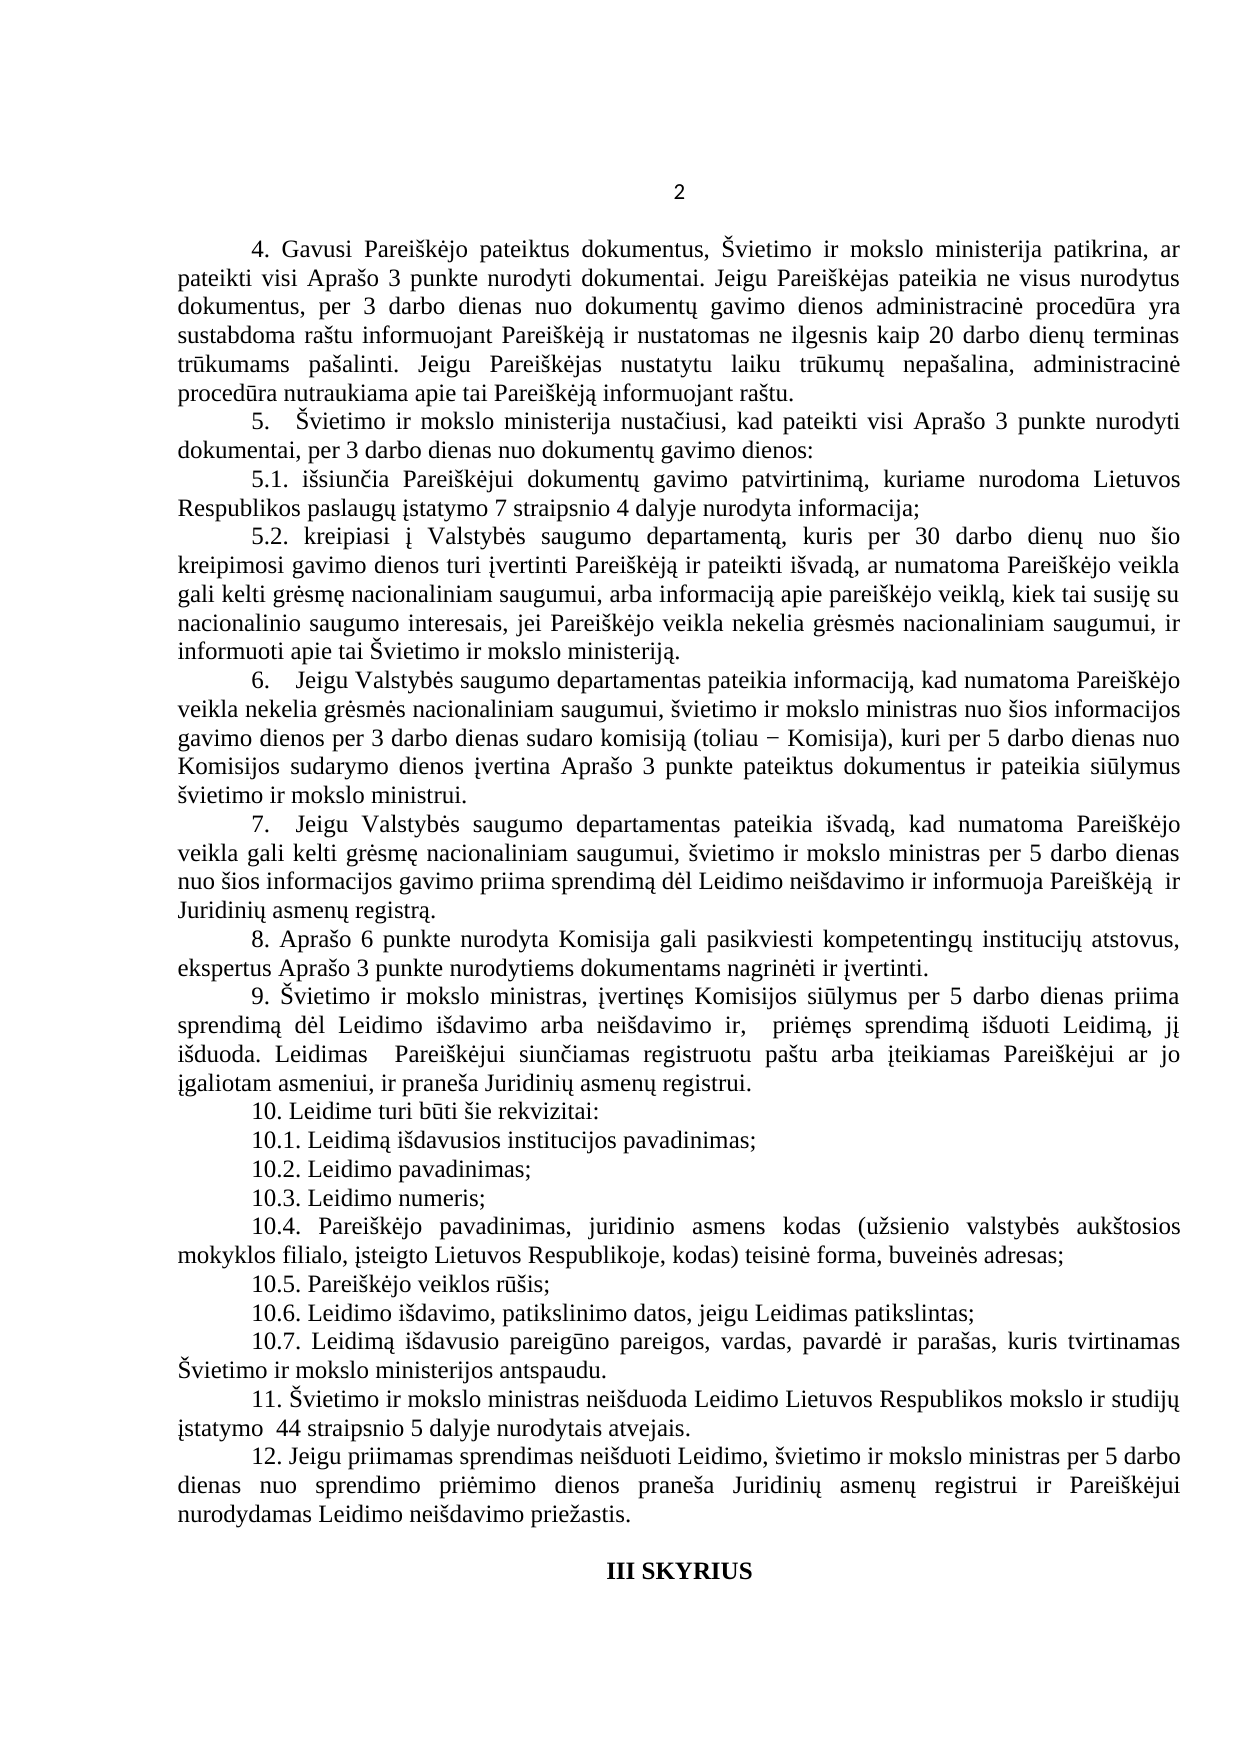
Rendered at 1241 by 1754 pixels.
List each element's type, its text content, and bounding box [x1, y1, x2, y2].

text 5. Švietimo ir mokslo ministerija nustačiusi, kad pateikti visi Aprašo 3 punkte nurodyti dokumentai, per 3 darbo dienas nuo dokumentų gavimo dienos: [177, 406, 1181, 464]
text 7. Jeigu Valstybės saugumo departamentas pateikia išvadą, kad numatoma Pareiškėjo veikla gali kelti grėsmę nacionaliniam saugumui, švietimo ir mokslo ministras per 5 darbo dienas nuo šios informacijos gavimo priima sprendimą dėl Leidimo neišdavimo ir informuoja Pareiškėją ir Juridinių asmenų registrą. [177, 809, 1181, 924]
text 8. Aprašo 6 punkte nurodyta Komisija gali pasikviesti kompetentingų institucijų atstovus, ekspertus Aprašo 3 punkte nurodytiems dokumentams nagrinėti ir įvertinti. [177, 924, 1181, 981]
text 10. Leidime turi būti šie rekvizitai: [177, 1096, 1181, 1125]
text 10.7. Leidimą išdavusio pareigūno pareigos, vardas, pavardė ir parašas, kuris tvirtinamas Švietimo ir mokslo ministerijos antspaudu. [177, 1326, 1181, 1384]
text 10.5. Pareiškėjo veiklos rūšis; [177, 1269, 1181, 1298]
text 5.2. kreipiasi į Valstybės saugumo departamentą, kuris per 30 darbo dienų nuo šio kreipimosi gavimo dienos turi įvertinti Pareiškėją ir pateikti išvadą, ar numatoma Pareiškėjo veikla gali kelti grėsmę nacionaliniam saugumui, arba informaciją apie pareiškėjo veiklą, kiek tai susiję su nacionalinio saugumo interesais, jei Pareiškėjo veikla nekelia grėsmės nacionaliniam saugumui, ir informuoti apie tai Švietimo ir mokslo ministeriją. [177, 521, 1181, 665]
text 9. Švietimo ir mokslo ministras, įvertinęs Komisijos siūlymus per 5 darbo dienas priima sprendimą dėl Leidimo išdavimo arba neišdavimo ir, priėmęs sprendimą išduoti Leidimą, jį išduoda. Leidimas Pareiškėjui siunčiamas registruotu paštu arba įteikiamas Pareiškėjui ar jo įgaliotam asmeniui, ir praneša Juridinių asmenų registrui. [177, 981, 1181, 1096]
text 10.3. Leidimo numeris; [177, 1183, 1181, 1211]
text III SKYRIUS [177, 1556, 1181, 1585]
text 10.6. Leidimo išdavimo, patikslinimo datos, jeigu Leidimas patikslintas; [177, 1298, 1181, 1326]
text 11. Švietimo ir mokslo ministras neišduoda Leidimo Lietuvos Respublikos mokslo ir studijų įstatymo 44 straipsnio 5 dalyje nurodytais atvejais. [177, 1384, 1181, 1441]
text 5.1. išsiunčia Pareiškėjui dokumentų gavimo patvirtinimą, kuriame nurodoma Lietuvos Respublikos paslaugų įstatymo 7 straipsnio 4 dalyje nurodyta informacija; [177, 464, 1181, 521]
text 12. Jeigu priimamas sprendimas neišduoti Leidimo, švietimo ir mokslo ministras per 5 darbo dienas nuo sprendimo priėmimo dienos praneša Juridinių asmenų registrui ir Pareiškėjui nurodydamas Leidimo neišdavimo priežastis. [177, 1441, 1181, 1528]
text 10.1. Leidimą išdavusios institucijos pavadinimas; [177, 1125, 1181, 1154]
text 6. Jeigu Valstybės saugumo departamentas pateikia informaciją, kad numatoma Pareiškėjo veikla nekelia grėsmės nacionaliniam saugumui, švietimo ir mokslo ministras nuo šios informacijos gavimo dienos per 3 darbo dienas sudaro komisiją (toliau − Komisija), kuri per 5 darbo dienas nuo Komisijos sudarymo dienos įvertina Aprašo 3 punkte pateiktus dokumentus ir pateikia siūlymus švietimo ir mokslo ministrui. [177, 665, 1181, 809]
text 4. Gavusi Pareiškėjo pateiktus dokumentus, Švietimo ir mokslo ministerija patikrina, ar pateikti visi Aprašo 3 punkte nurodyti dokumentai. Jeigu Pareiškėjas pateikia ne visus nurodytus dokumentus, per 3 darbo dienas nuo dokumentų gavimo dienos administracinė procedūra yra sustabdoma raštu informuojant Pareiškėją ir nustatomas ne ilgesnis kaip 20 darbo dienų terminas trūkumams pašalinti. Jeigu Pareiškėjas nustatytu laiku trūkumų nepašalina, administracinė procedūra nutraukiama apie tai Pareiškėją informuojant raštu. [177, 234, 1181, 406]
text 10.2. Leidimo pavadinimas; [177, 1154, 1181, 1183]
text 10.4. Pareiškėjo pavadinimas, juridinio asmens kodas (užsienio valstybės aukštosios mokyklos filialo, įsteigto Lietuvos Respublikoje, kodas) teisinė forma, buveinės adresas; [177, 1211, 1181, 1269]
